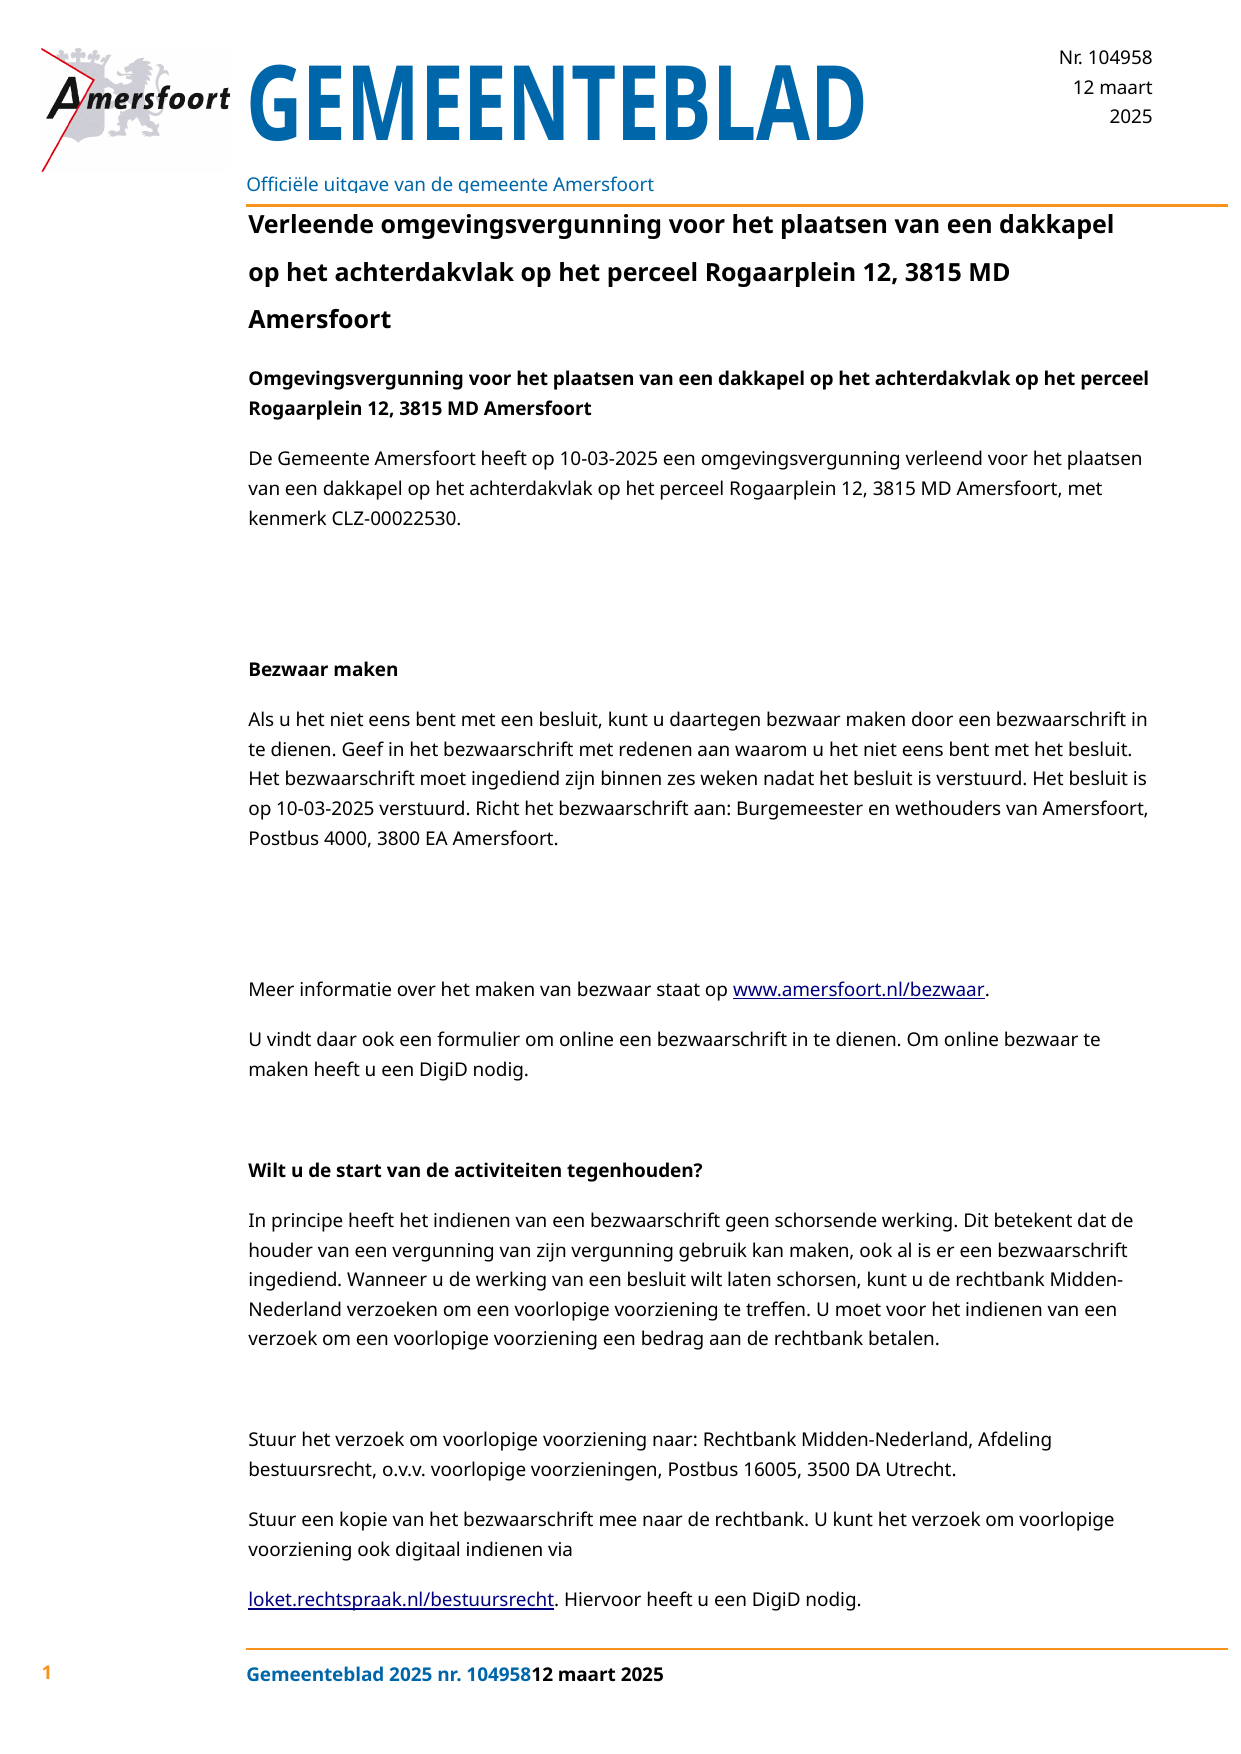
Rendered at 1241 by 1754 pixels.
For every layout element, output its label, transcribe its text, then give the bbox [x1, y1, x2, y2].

text In principe heeft het indienen van een bezwaarschrift geen schorsende werking. Dit betekent dat de houder van een vergunning van zijn vergunning gebruik kan maken, ook al is er een bezwaarschrift ingediend. Wanneer u de werking van een besluit wilt laten schorsen, kunt u de rechtbank Midden-Nederland verzoeken om een voorlopige voorziening te treffen. U moet voor het indienen van een verzoek om een voorlopige voorziening een bedrag aan de rechtbank betalen. [248, 1207, 1152, 1351]
text Meer informatie over het maken van bezwaar staat op www.amersfoort.nl/bezwaar. [248, 976, 1152, 1002]
text Stuur een kopie van het bezwaarschrift mee naar de rechtbank. U kunt het verzoek om voorlopige voorziening ook digitaal indienen via [248, 1506, 1152, 1562]
text U vindt daar ook een formulier om online een bezwaarschrift in te dienen. Om online bezwaar te maken heeft u een DigiD nodig. [248, 1026, 1152, 1082]
text loket.rechtspraak.nl/bestuursrecht. Hiervoor heeft u een DigiD nodig. [248, 1586, 1152, 1612]
text Verleende omgevingsvergunning voor het plaatsen van een dakkapel op het achterdakvlak op het perceel Rogaarplein 12, 3815 MD Amersfoort [248, 207, 1152, 336]
text Wilt u de start van de activiteiten tegenhouden? [248, 1157, 1152, 1182]
text Als u het niet eens bent met een besluit, kunt u daartegen bezwaar maken door een bezwaarschrift in te dienen. Geef in het bezwaarschrift met redenen aan waarom u het niet eens bent met het besluit. Het bezwaarschrift moet ingediend zijn binnen zes weken nadat het besluit is verstuurd. Het besluit is op 10-03-2025 verstuurd. Richt het bezwaarschrift aan: Burgemeester en wethouders van Amersfoort, Postbus 4000, 3800 EA Amersfoort. [248, 706, 1152, 850]
text De Gemeente Amersfoort heeft op 10-03-2025 een omgevingsvergunning verleend voor het plaatsen van een dakkapel op het achterdakvlak op het perceel Rogaarplein 12, 3815 MD Amersfoort, met kenmerk CLZ-00022530. [248, 446, 1152, 530]
text Bezwaar maken [248, 656, 1152, 682]
picture [41, 47, 231, 172]
text Omgevingsvergunning voor het plaatsen van een dakkapel op het achterdakvlak op het perceel Rogaarplein 12, 3815 MD Amersfoort [248, 366, 1152, 421]
text Stuur het verzoek om voorlopige voorziening naar: Rechtbank Midden-Nederland, Afdeling bestuursrecht, o.v.v. voorlopige voorzieningen, Postbus 16005, 3500 DA Utrecht. [248, 1426, 1152, 1482]
